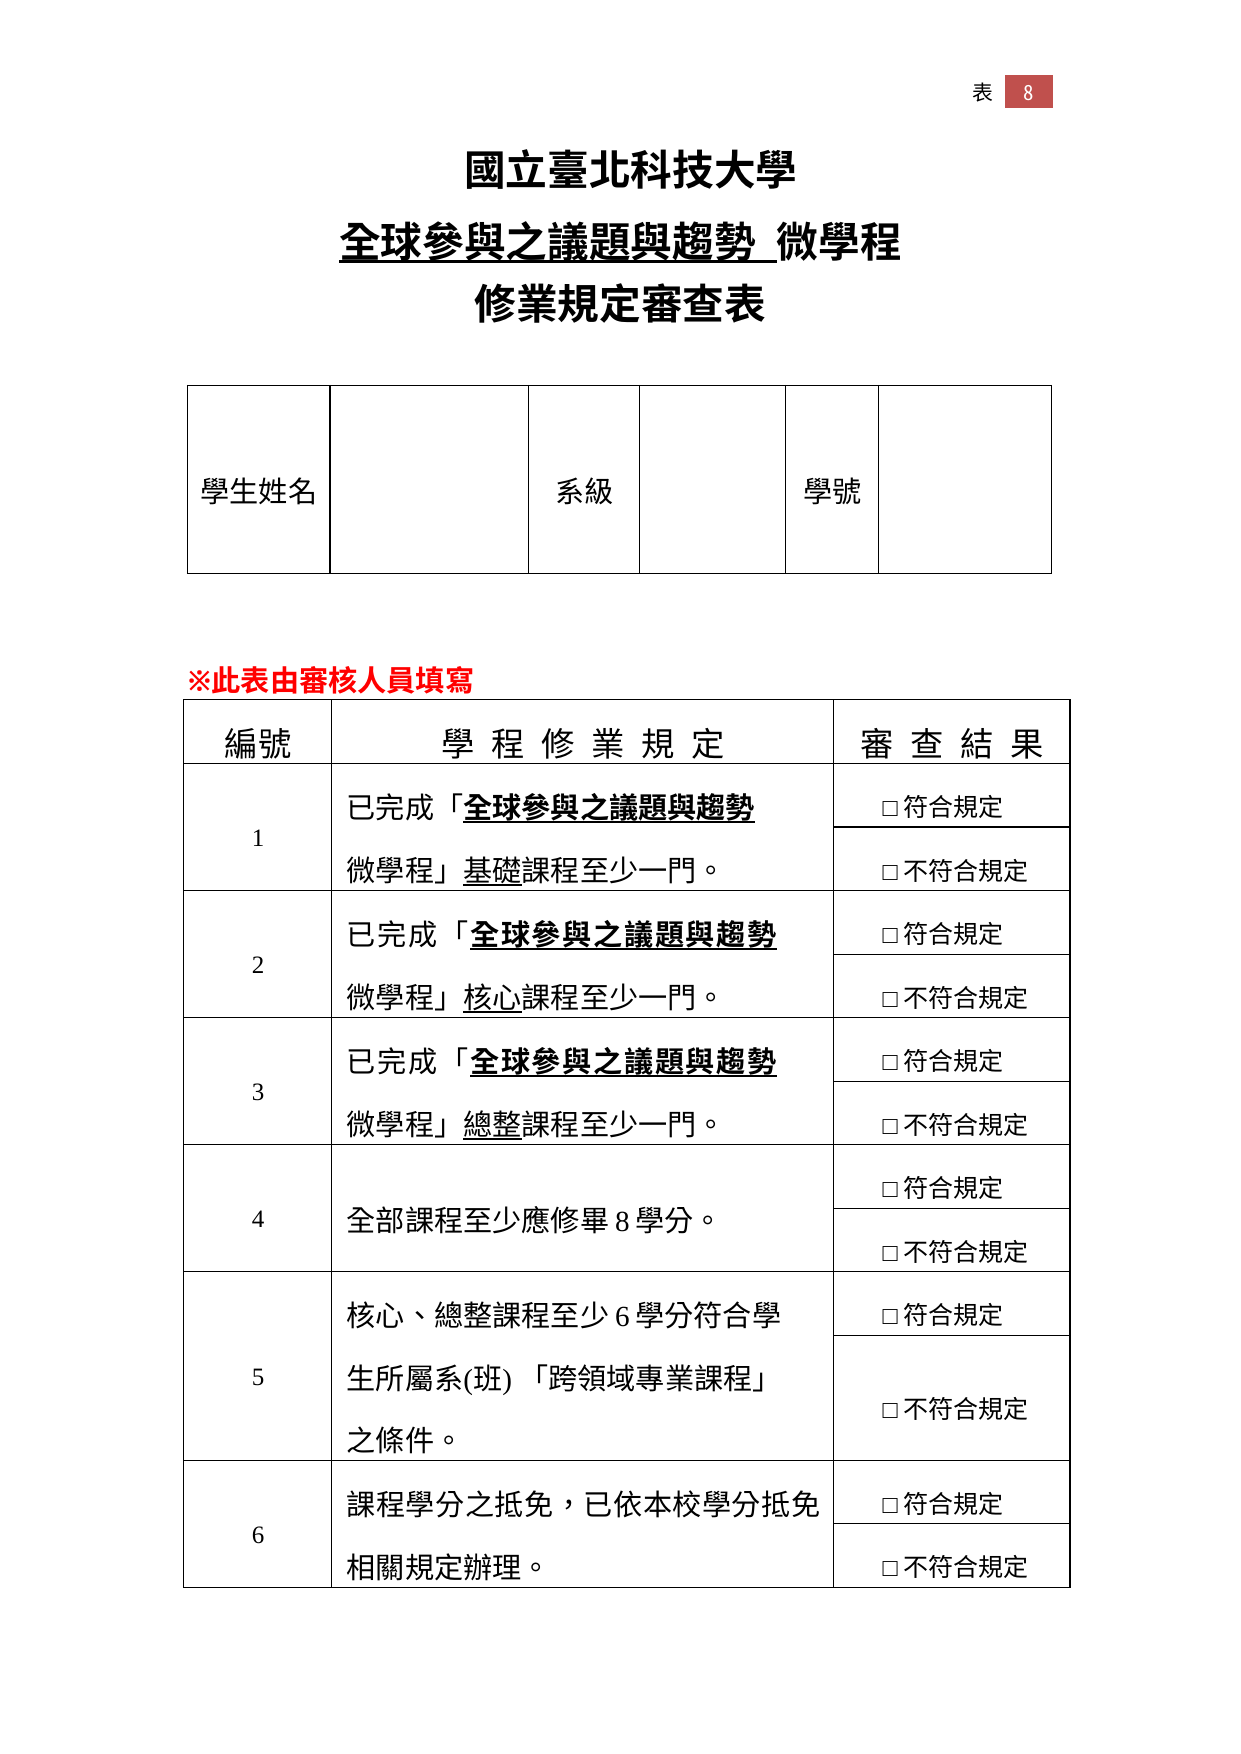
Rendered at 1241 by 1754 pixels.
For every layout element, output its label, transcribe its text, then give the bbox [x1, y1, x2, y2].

table_header 學 程 修 業 規 定 [332, 700, 833, 763]
table_cell □ 不符合規定 [834, 1082, 1069, 1144]
table_cell 6 [184, 1461, 331, 1587]
table_header 系級 [529, 386, 639, 573]
table_cell 已完成「全球參與之議題與趨勢微學程」基礎課程至少一門。 [332, 764, 833, 890]
table_cell 核心、總整課程至少6學分符合學生所屬系(班) 「跨領域專業課程」之條件。 [332, 1272, 833, 1460]
table_cell 5 [184, 1272, 331, 1460]
table_cell □ 不符合規定 [834, 828, 1069, 890]
table_header 審 查 結 果 [834, 700, 1069, 763]
table_cell □ 符合規定 [834, 764, 1069, 826]
table_header 學生姓名 [188, 386, 329, 573]
table_cell 已完成「全球參與之議題與趨勢微學程」核心課程至少一門。 [332, 891, 833, 1017]
text ※此表由審核人員填寫 [187, 637, 1053, 699]
table_cell 已完成「全球參與之議題與趨勢微學程」總整課程至少一門。 [332, 1018, 833, 1144]
table_cell □ 不符合規定 [834, 1336, 1069, 1460]
table_cell 4 [184, 1145, 331, 1271]
text 國立臺北科技大學 [187, 137, 1053, 197]
text 全球參與之議題與趨勢 微學程 修業規定審查表 [187, 197, 1053, 322]
table_cell □ 不符合規定 [834, 1209, 1069, 1271]
table_cell 1 [184, 764, 331, 890]
table_header [640, 386, 785, 573]
table_cell 3 [184, 1018, 331, 1144]
table_cell □ 符合規定 [834, 1461, 1069, 1523]
table_cell 2 [184, 891, 331, 1017]
table_header [879, 386, 1051, 573]
table_cell 全部課程至少應修畢8學分。 [332, 1145, 833, 1271]
table_cell □ 不符合規定 [834, 955, 1069, 1017]
table_header 學號 [786, 386, 878, 573]
table_cell □ 符合規定 [834, 1272, 1069, 1335]
table_cell 課程學分之抵免，已依本校學分抵免相關規定辦理。 [332, 1461, 833, 1587]
table_cell □ 不符合規定 [834, 1524, 1069, 1587]
table_header [331, 386, 528, 573]
table_cell □ 符合規定 [834, 891, 1069, 953]
table_cell □ 符合規定 [834, 1145, 1069, 1208]
table_cell □ 符合規定 [834, 1018, 1069, 1081]
table_header 編號 [184, 700, 331, 763]
